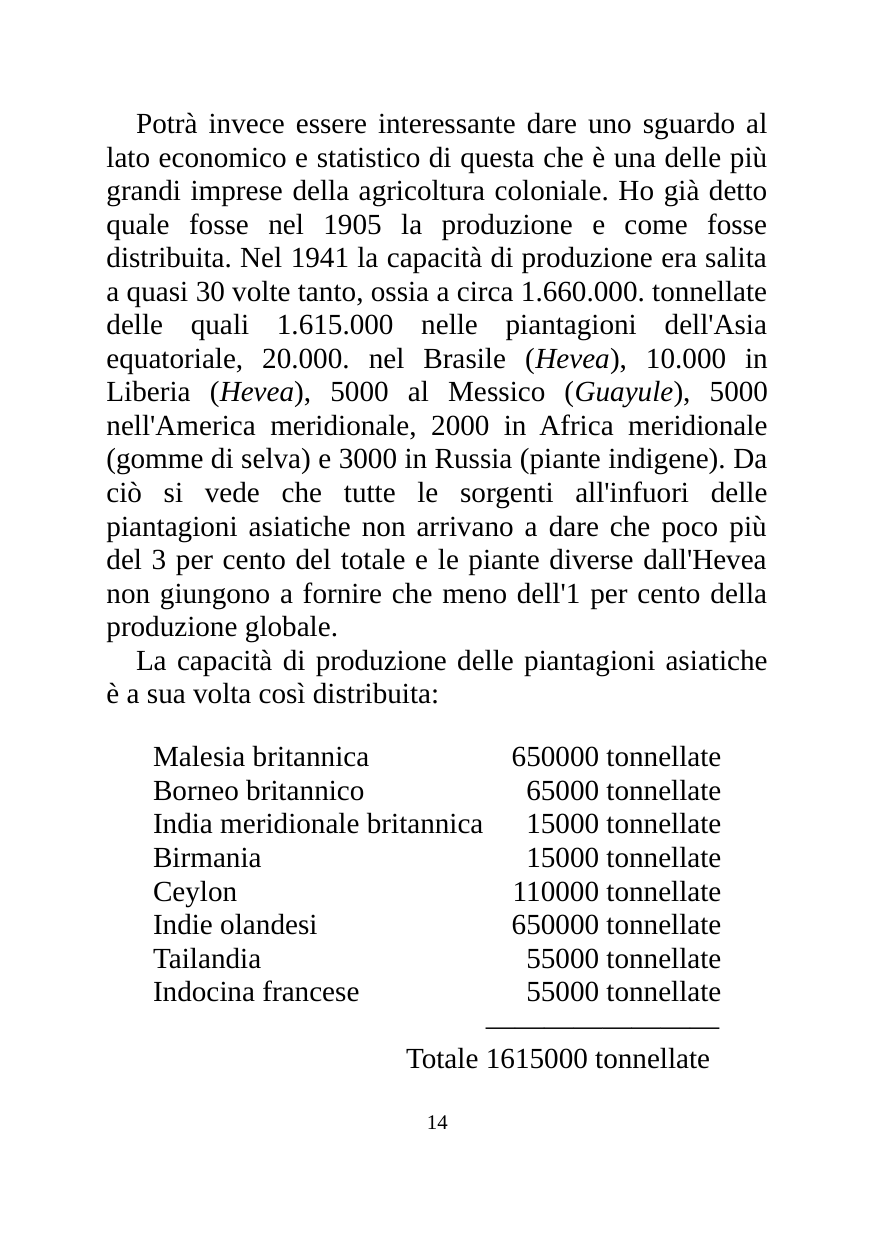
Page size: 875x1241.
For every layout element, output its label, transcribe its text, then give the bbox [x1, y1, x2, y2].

table_cell Totale [153, 1041, 486, 1075]
table_cell Indocina francese [153, 974, 486, 1008]
table_cell ———————— [486, 1008, 721, 1041]
table_cell 110000 tonnellate [486, 874, 721, 907]
table_cell Tailandia [153, 941, 486, 974]
table_cell 65000 tonnellate [486, 773, 721, 807]
table_cell 15000 tonnellate [486, 807, 721, 840]
table_cell [153, 1008, 486, 1041]
text Potrà invece essere interessante dare uno sguardo al lato economico e statistico di questa che è una delle più grandi imprese della agricoltura coloniale. Ho già detto quale fosse nel 1905 la produzione e come fosse distribuita. Nel 1941 la capacità di produzione era salita a quasi 30 volte tanto, ossia a circa 1.660.000. tonnellate delle quali 1.615.000 nelle piantagioni dell'Asia equatoriale, 20.000. nel Brasile (Hevea), 10.000 in Liberia (Hevea), 5000 al Messico (Guayule), 5000 nell'America meridionale, 2000 in Africa meridionale (gomme di selva) e 3000 in Russia (piante indigene). Da ciò si vede che tutte le sorgenti all'infuori delle piantagioni asiatiche non arrivano a dare che poco più del 3 per cento del totale e le piante diverse dall'Hevea non giungono a fornire che meno dell'1 per cento della produzione globale. [106, 106, 768, 643]
table_cell 55000 tonnellate [486, 941, 721, 974]
table_header Malesia britannica [153, 740, 486, 773]
table_cell 15000 tonnellate [486, 840, 721, 874]
table_cell Borneo britannico [153, 773, 486, 807]
table_cell Indie olandesi [153, 907, 486, 941]
table_cell 55000 tonnellate [486, 974, 721, 1008]
table_cell India meridionale britannica [153, 807, 486, 840]
table_cell 1615000 tonnellate [486, 1041, 721, 1075]
text La capacità di produzione delle piantagioni asiatiche è a sua volta così distribuita: [106, 643, 768, 710]
table_cell Birmania [153, 840, 486, 874]
table_header 650000 tonnellate [486, 740, 721, 773]
table_cell 650000 tonnellate [486, 907, 721, 941]
table_cell Ceylon [153, 874, 486, 907]
